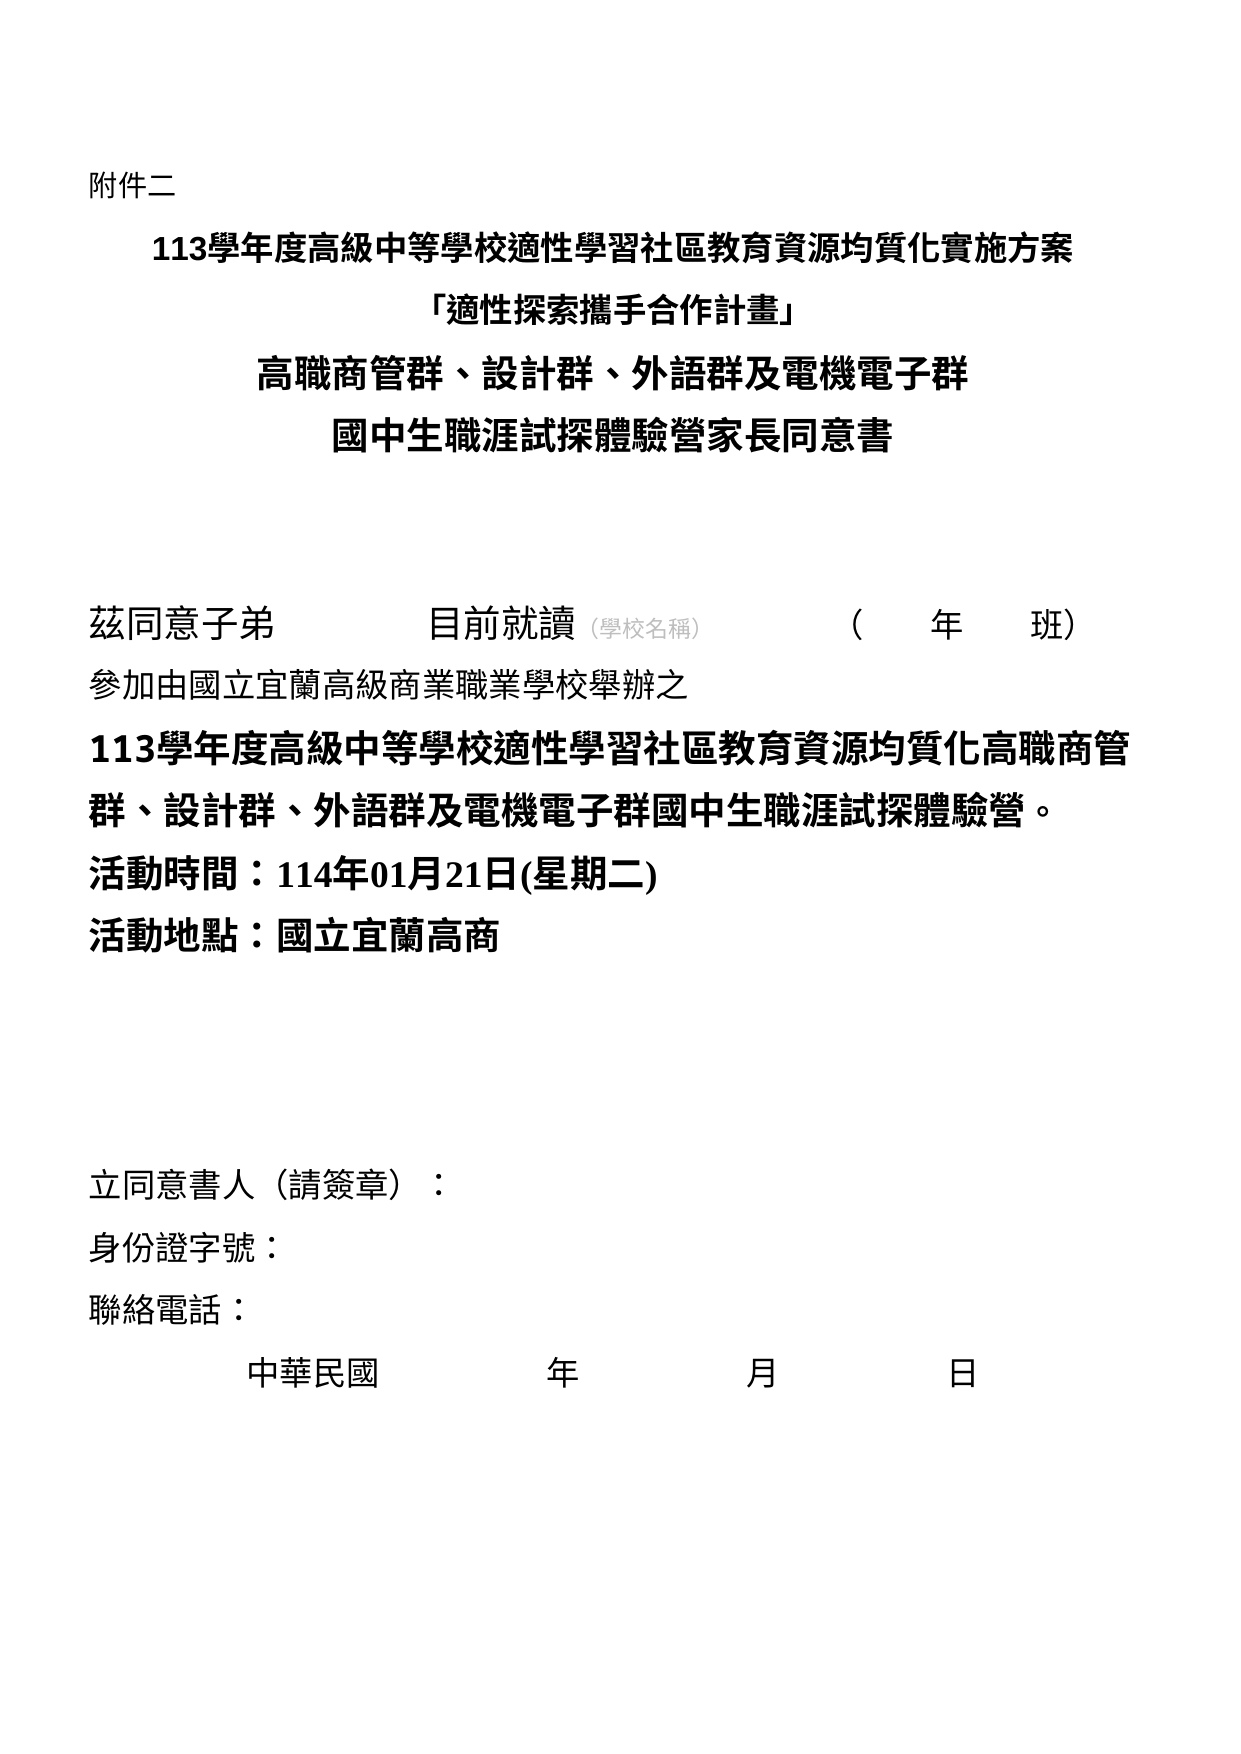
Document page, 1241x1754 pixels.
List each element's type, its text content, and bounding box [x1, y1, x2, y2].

text 茲同意子弟 目前就讀（學校名稱） （ 年 班） [89, 579, 1137, 642]
text 高職商管群、設計群、外語群及電機電子群 [89, 329, 1137, 392]
text 參加由國立宜蘭高級商業職業學校舉辦之 [89, 642, 1137, 704]
text 113學年度高級中等學校適性學習社區教育資源均質化高職商管群、設計群、外語群及電機電子群國中生職涯試探體驗營。 [89, 704, 1137, 829]
text 立同意書人（請簽章）： [89, 1142, 1137, 1204]
text 身份證字號： [89, 1204, 1137, 1267]
text 活動地點：國立宜蘭高商 [89, 892, 1137, 954]
text 國中生職涯試探體驗營家長同意書 [89, 392, 1137, 454]
text 中華民國 年 月 日 [89, 1329, 1137, 1392]
text 附件二 [89, 142, 1137, 204]
text 「適性探索攜手合作計畫」 [89, 267, 1137, 329]
text 113學年度高級中等學校適性學習社區教育資源均質化實施方案 [89, 204, 1137, 267]
text 聯絡電話： [89, 1267, 1137, 1329]
text 活動時間：114年01月21日(星期二) [89, 829, 1137, 892]
